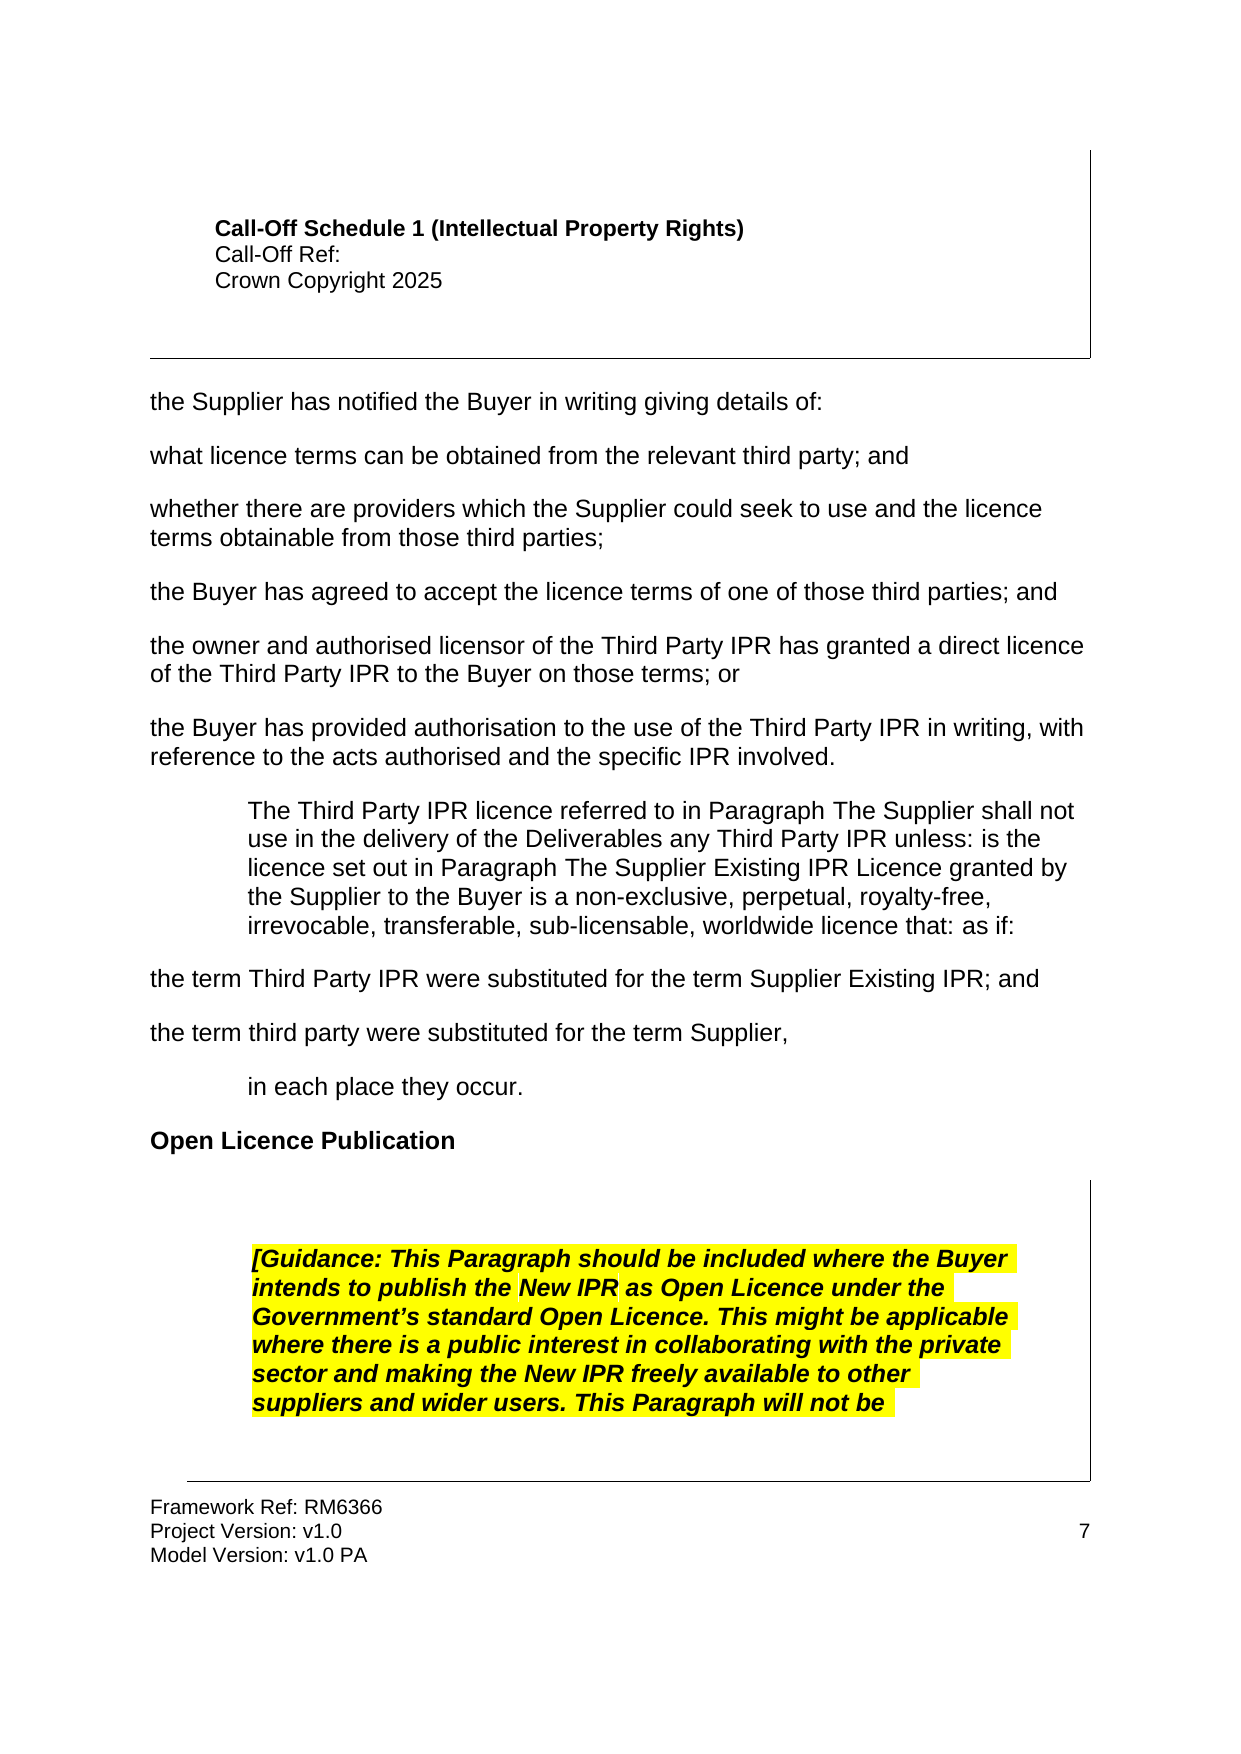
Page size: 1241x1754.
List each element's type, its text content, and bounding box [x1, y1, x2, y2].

subtitle The Third Party IPR licence referred to in Paragraph 4.1 is the licence set out in Paragraph 2.3 as if: [247, 796, 1090, 939]
subtitle the Buyer has provided authorisation to the use of the Third Party IPR in writing, with reference to the acts authorised and the specific IPR involved. [150, 713, 1090, 771]
subtitle the term Third Party IPR were substituted for the term Supplier Existing IPR; and [150, 964, 1090, 993]
subtitle Open Licence Publication [150, 1126, 1090, 1154]
subtitle the Buyer has agreed to accept the licence terms of one of those third parties; and [150, 577, 1090, 606]
subtitle the Supplier has notified the Buyer in writing giving details of: [150, 387, 1090, 416]
subtitle what licence terms can be obtained from the relevant third party; and [150, 441, 1090, 469]
subtitle the owner and authorised licensor of the Third Party IPR has granted a direct licence of the Third Party IPR to the Buyer on those terms; or [150, 631, 1090, 688]
subtitle the term third party were substituted for the term Supplier, [150, 1018, 1090, 1047]
text [Guidance: This Paragraph should be included where the Buyer intends to publish the New IPR as Open Licence under the Government’s standard Open Licence. This might be applicable where there is a public interest in collaborating with the private sector and making the New IPR freely available to other suppliers and wider users. This Paragraph will not be [187, 1179, 1090, 1481]
text in each place they occur. [247, 1072, 1090, 1101]
subtitle whether there are providers which the Supplier could seek to use and the licence terms obtainable from those third parties; [150, 494, 1090, 552]
